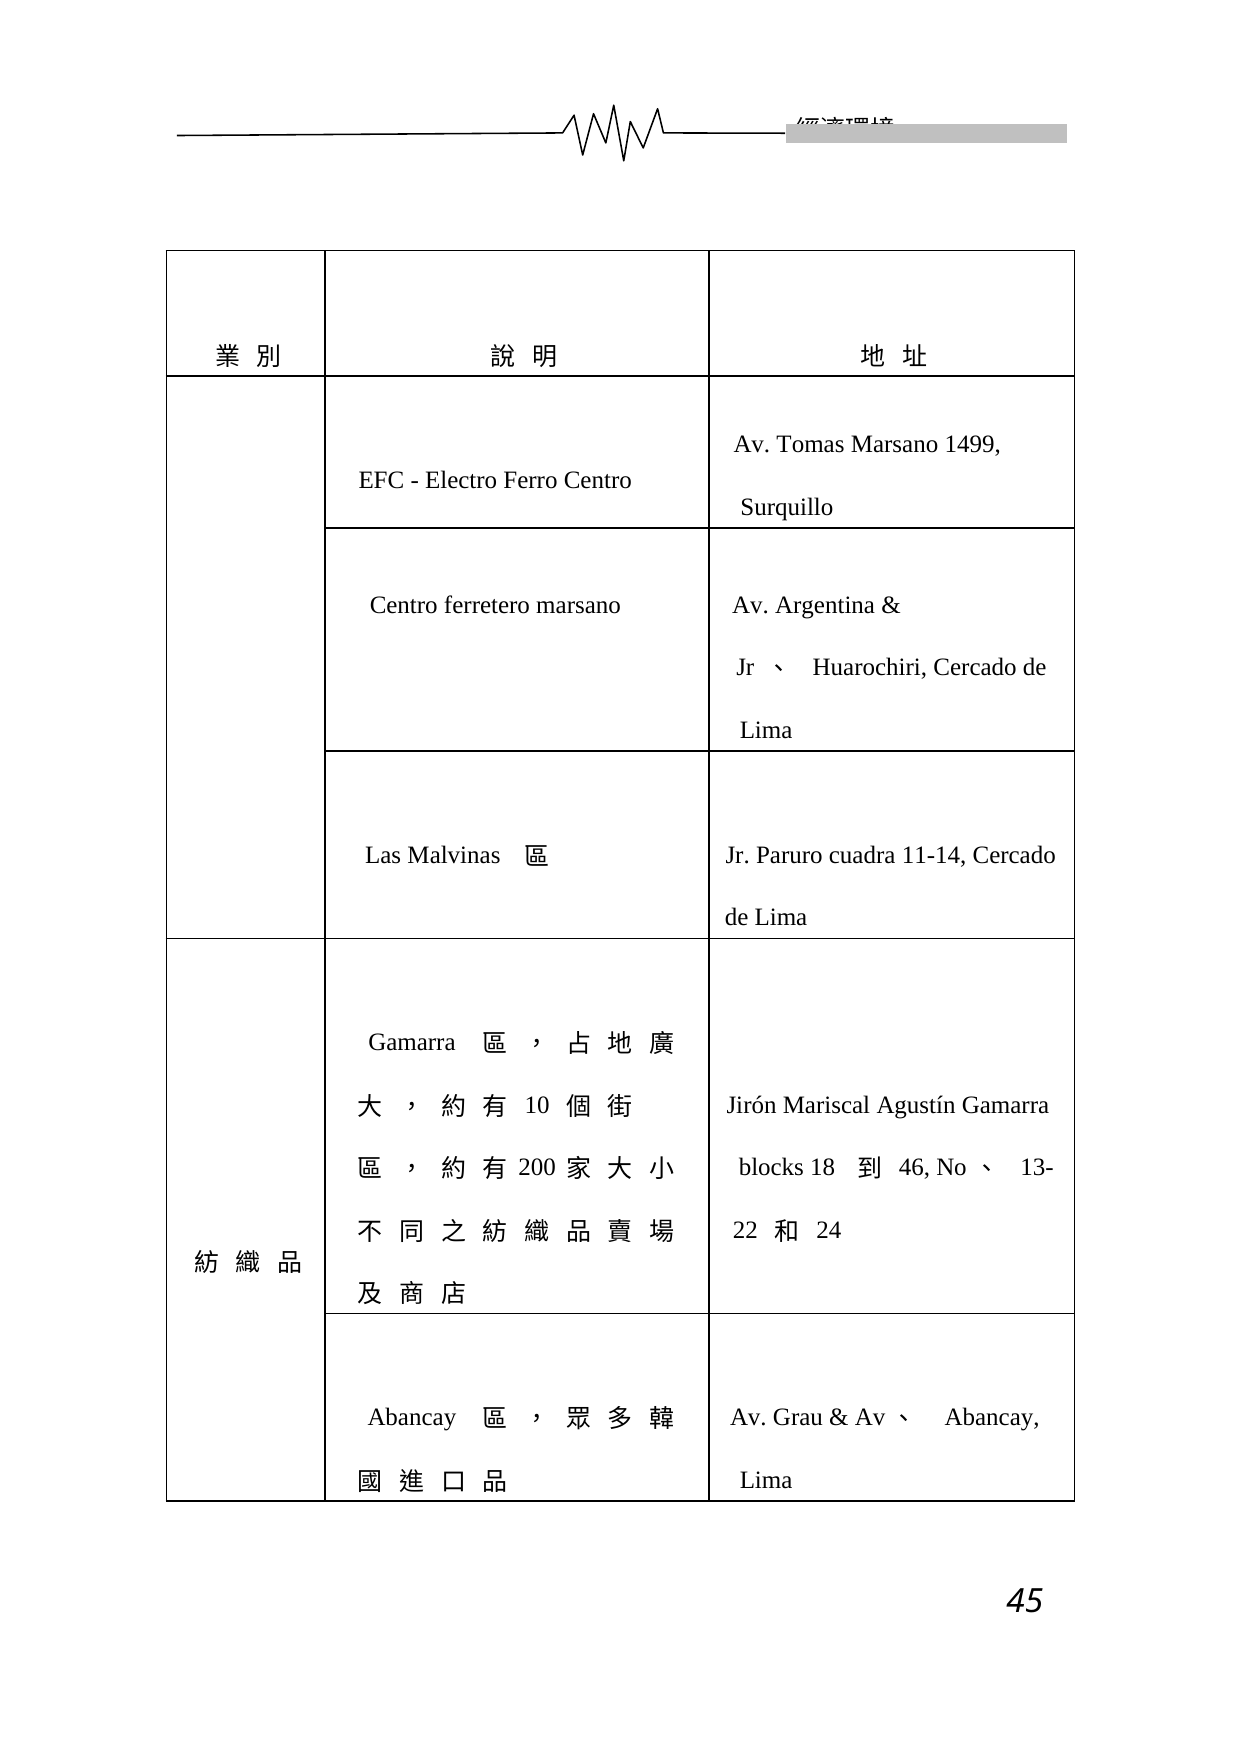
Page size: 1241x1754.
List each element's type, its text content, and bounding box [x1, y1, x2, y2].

table_header 說明 [326, 251, 708, 375]
table_cell EFC - Electro Ferro Centro [326, 377, 708, 527]
table_cell Av. Tomas Marsano 1499, Surquillo [710, 377, 1074, 527]
table_cell Abancay區，眾多韓國進口品 [326, 1314, 708, 1500]
table_cell Jr. Paruro cuadra 11-14, Cercado de Lima [710, 752, 1074, 938]
table_header 業別 [167, 251, 324, 375]
table_cell Gamarra區，占地廣大，約有10個街區，約有200家大小不同之紡織品賣場及商店 [326, 939, 708, 1313]
table_cell Jirón Mariscal Agustín Gamarra blocks 18到46, No、13-22和24 [710, 939, 1074, 1313]
table_cell Centro ferretero marsano [326, 529, 708, 750]
table_cell Las Malvinas區 [326, 752, 708, 938]
table_cell [167, 377, 324, 938]
table_header 地址 [710, 251, 1074, 375]
table_cell Av. Argentina & Jr、Huarochiri, Cercado de Lima [710, 529, 1074, 750]
table_cell Av. Grau & Av、Abancay, Lima [710, 1314, 1074, 1500]
table_cell 紡織品 [167, 939, 324, 1500]
